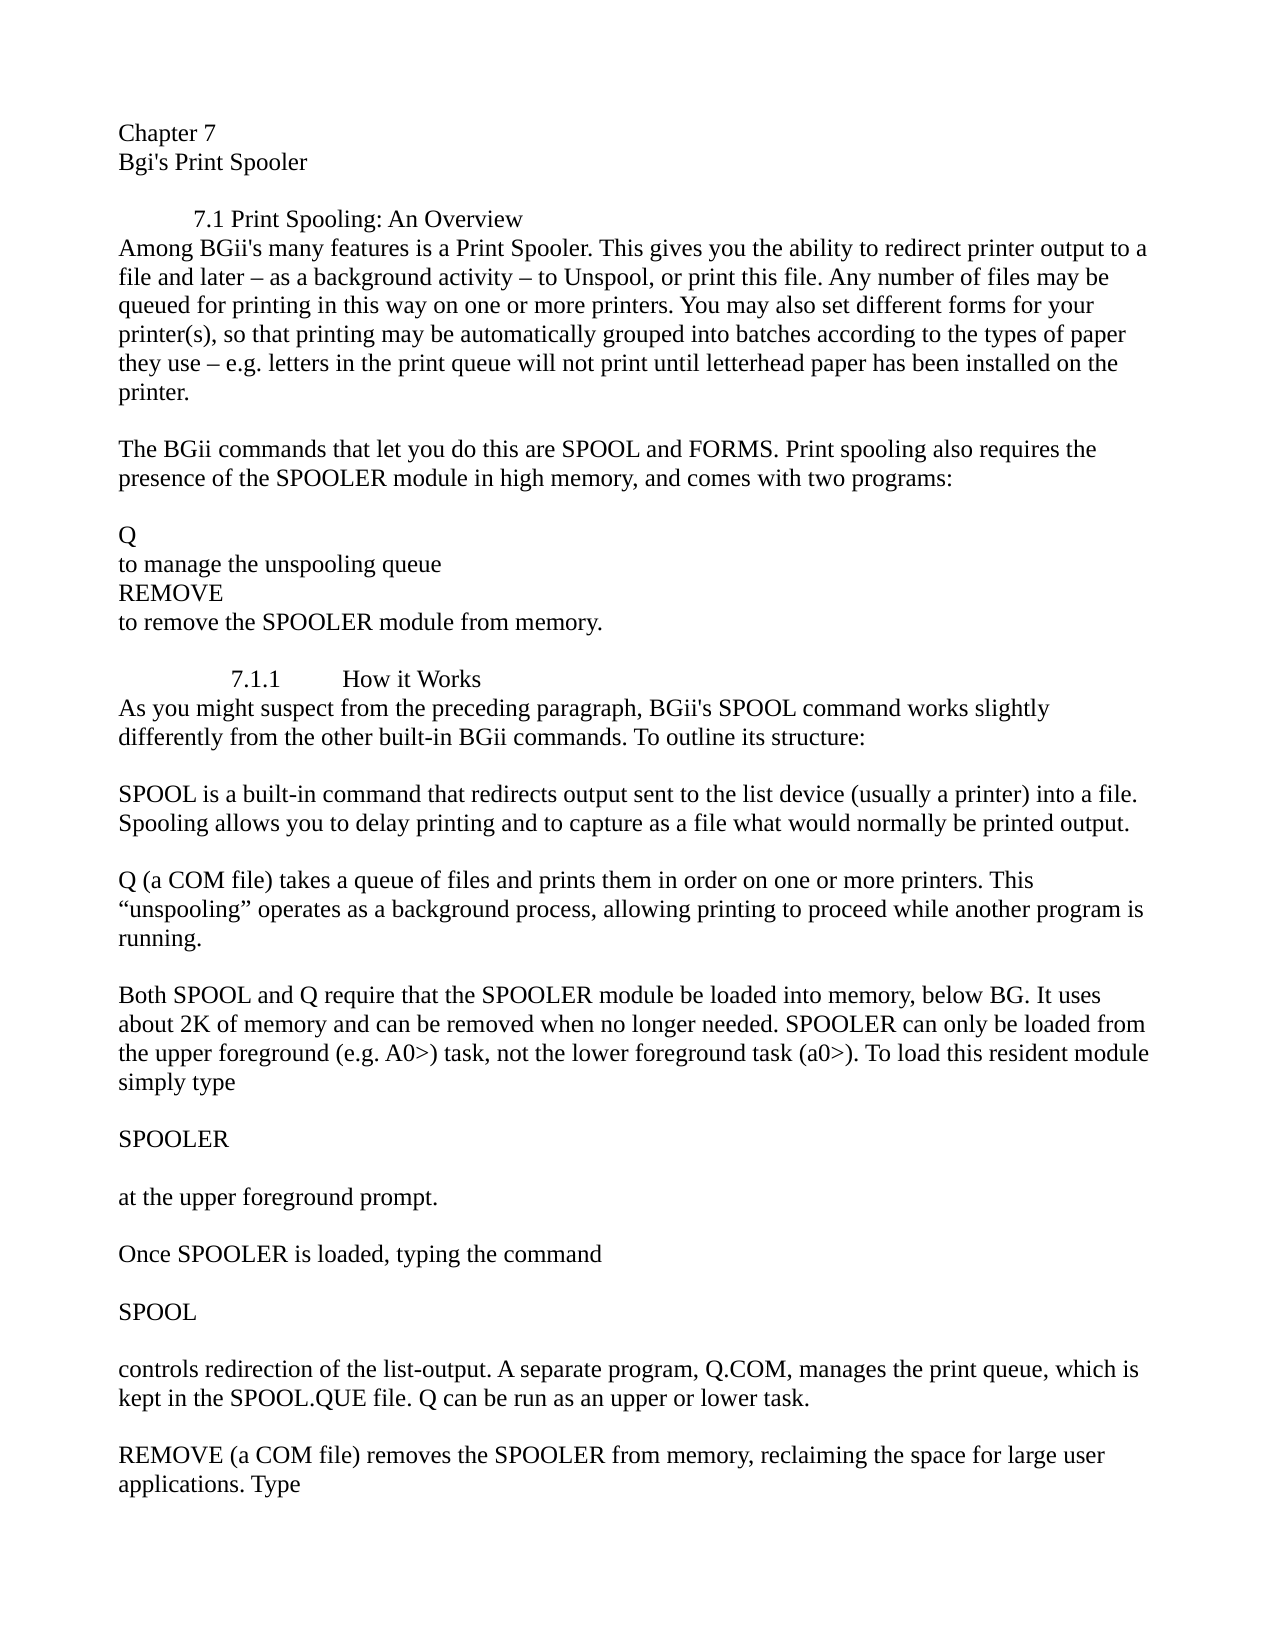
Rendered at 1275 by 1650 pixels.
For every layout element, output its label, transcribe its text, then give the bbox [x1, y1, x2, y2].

text REMOVE (a COM file) removes the SPOOLER from memory, reclaiming the space for large user applications. Type [118, 1441, 1157, 1498]
text to manage the unspooling queue [118, 549, 1157, 578]
text at the upper foreground prompt. [118, 1182, 1157, 1211]
text SPOOL is a built-in command that redirects output sent to the list device (usually a printer) into a file. Spooling allows you to delay printing and to capture as a file what would normally be printed output. [118, 779, 1157, 837]
text Bgi's Print Spooler [118, 147, 1157, 176]
text Both SPOOL and Q require that the SPOOLER module be loaded into memory, below BG. It uses about 2K of memory and can be removed when no longer needed. SPOOLER can only be loaded from the upper foreground (e.g. A0>) task, not the lower foreground task (a0>). To load this resident module simply type [118, 981, 1157, 1096]
text to remove the SPOOLER module from memory. [118, 607, 1157, 636]
text Once SPOOLER is loaded, typing the command [118, 1239, 1157, 1268]
text SPOOL [118, 1297, 1157, 1326]
text The BGii commands that let you do this are SPOOL and FORMS. Print spooling also requires the presence of the SPOOLER module in high memory, and comes with two programs: [118, 434, 1157, 492]
text REMOVE [118, 578, 1157, 607]
text controls redirection of the list-output. A separate program, Q.COM, manages the print queue, which is kept in the SPOOL.QUE file. Q can be run as an upper or lower task. [118, 1354, 1157, 1412]
text Q (a COM file) takes a queue of files and prints them in order on one or more printers. This “unspooling” operates as a background process, allowing printing to proceed while another program is running. [118, 866, 1157, 952]
text Q [118, 521, 1157, 549]
list How it Works [231, 664, 1157, 693]
text As you might suspect from the preceding paragraph, BGii's SPOOL command works slightly differently from the other built-in BGii commands. To outline its structure: [118, 693, 1157, 751]
text Chapter 7 [118, 118, 1157, 147]
text SPOOLER [118, 1124, 1157, 1153]
list Print Spooling: An Overview [193, 204, 1157, 233]
text Among BGii's many features is a Print Spooler. This gives you the ability to redirect printer output to a file and later – as a background activity – to Unspool, or print this file. Any number of files may be queued for printing in this way on one or more printers. You may also set different forms for your printer(s), so that printing may be automatically grouped into batches according to the types of paper they use – e.g. letters in the print queue will not print until letterhead paper has been installed on the printer. [118, 233, 1157, 406]
